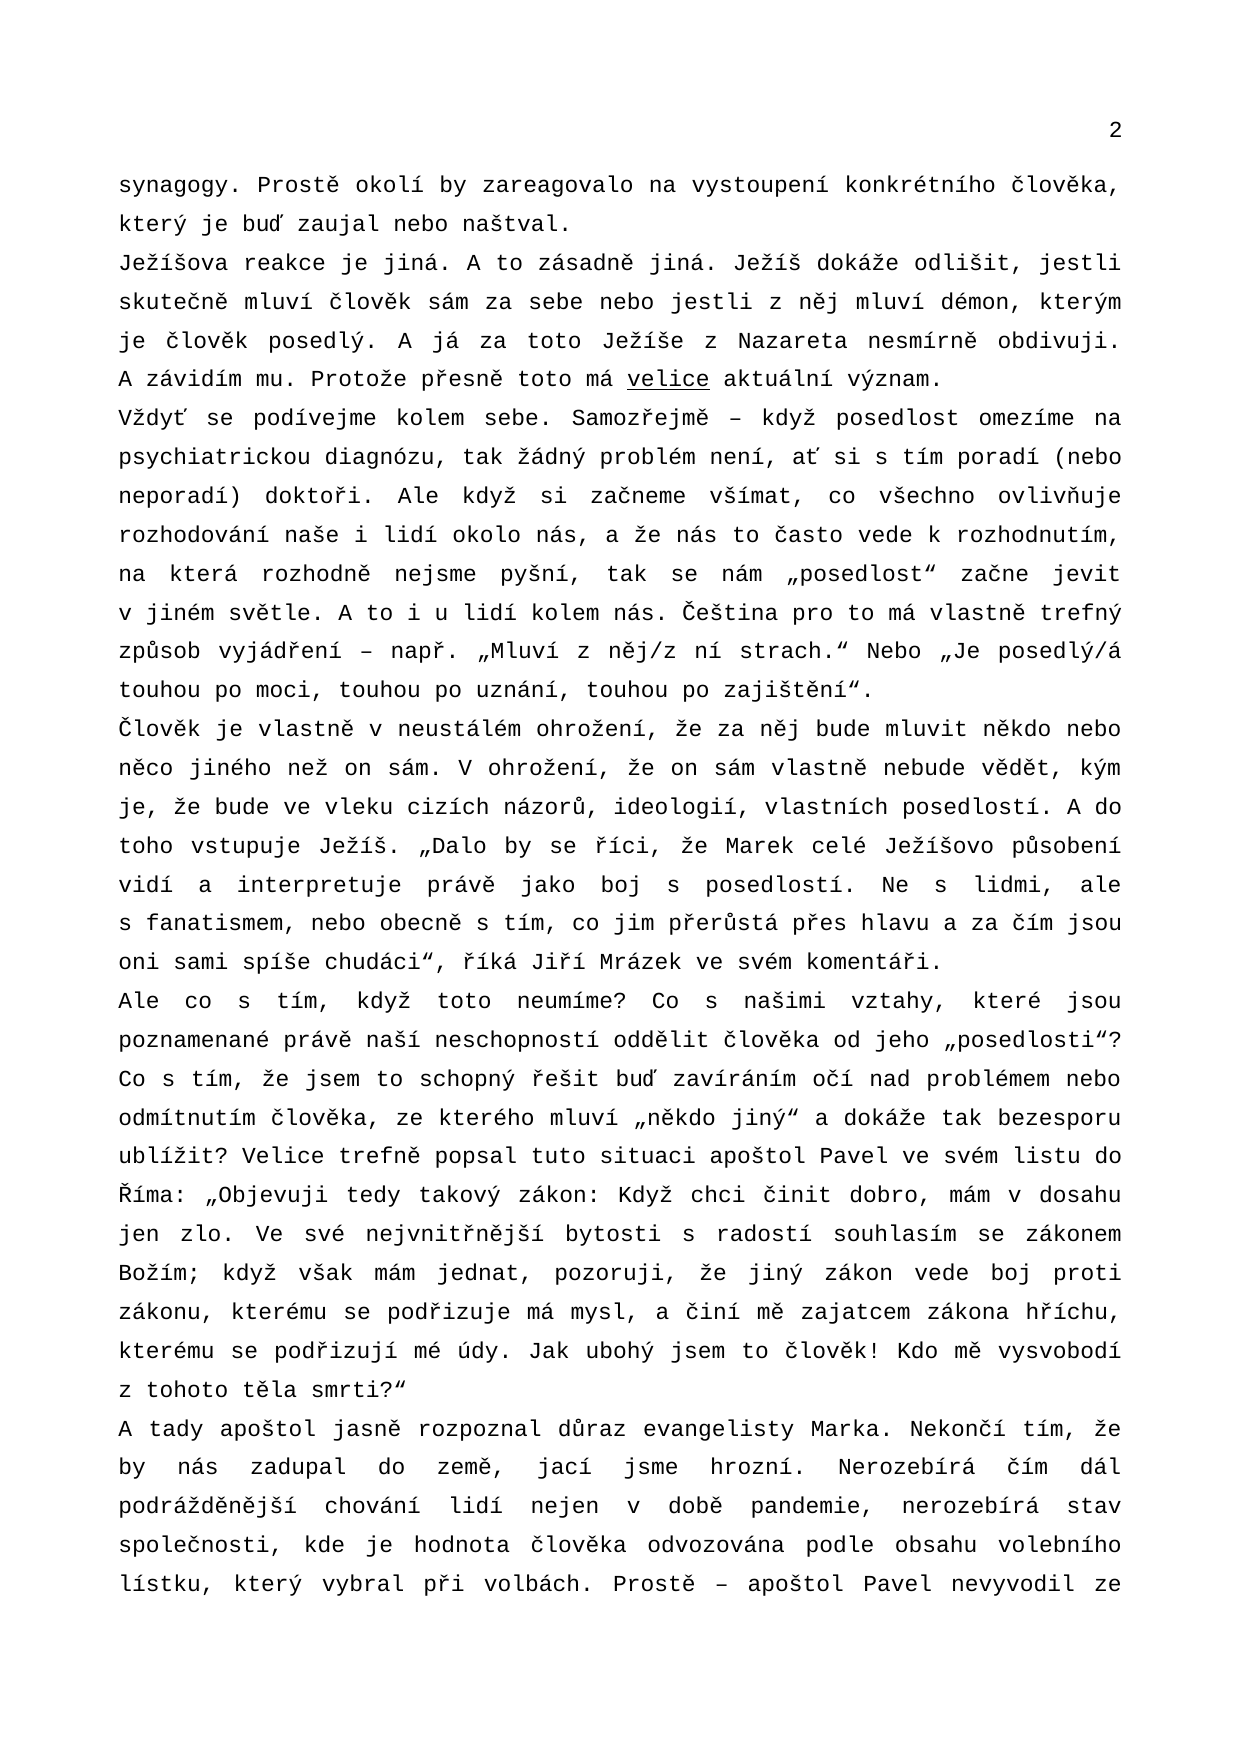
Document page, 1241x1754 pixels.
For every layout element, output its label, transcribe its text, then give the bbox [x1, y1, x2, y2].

text Ale co s tím, když toto neumíme? Co s našimi vztahy, které jsou poznamenané právě naší neschopností oddělit člověka od jeho „posedlosti“? Co s tím, že jsem to schopný řešit buď zavíráním očí nad problémem nebo odmítnutím člověka, ze kterého mluví „někdo jiný“ a dokáže tak bezesporu ublížit? Velice trefně popsal tuto situaci apoštol Pavel ve svém listu do Říma: „Objevuji tedy takový zákon: Když chci činit dobro, mám v dosahu jen zlo. Ve své nejvnitřnější bytosti s radostí souhlasím se zákonem Božím; když však mám jednat, pozoruji, že jiný zákon vede boj proti zákonu, kterému se podřizuje má mysl, a činí mě zajatcem zákona hříchu, kterému se podřizují mé údy. Jak ubohý jsem to člověk! Kdo mě vysvobodí z tohoto těla smrti?“ [118, 989, 1122, 1404]
text Ježíšova reakce je jiná. A to zásadně jiná. Ježíš dokáže odlišit, jestli skutečně mluví člověk sám za sebe nebo jestli z něj mluví démon, kterým je člověk posedlý. A já za toto Ježíše z Nazareta nesmírně obdivuji. A závidím mu. Protože přesně toto má velice aktuální význam. [118, 251, 1122, 394]
text synagogy. Prostě okolí by zareagovalo na vystoupení konkrétního člověka, který je buď zaujal nebo naštval. [118, 173, 1122, 238]
text Člověk je vlastně v neustálém ohrožení, že za něj bude mluvit někdo nebo něco jiného než on sám. V ohrožení, že on sám vlastně nebude vědět, kým je, že bude ve vleku cizích názorů, ideologií, vlastních posedlostí. A do toho vstupuje Ježíš. „Dalo by se říci, že Marek celé Ježíšovo působení vidí a interpretuje právě jako boj s posedlostí. Ne s lidmi, ale s fanatismem, nebo obecně s tím, co jim přerůstá přes hlavu a za čím jsou oni sami spíše chudáci“, říká Jiří Mrázek ve svém komentáři. [118, 717, 1122, 977]
text A tady apoštol jasně rozpoznal důraz evangelisty Marka. Nekončí tím, že by nás zadupal do země, jací jsme hrozní. Nerozebírá čím dál podrážděnější chování lidí nejen v době pandemie, nerozebírá stav společnosti, kde je hodnota člověka odvozována podle obsahu volebního lístku, který vybral při volbách. Prostě – apoštol Pavel nevyvodil ze [118, 1417, 1122, 1598]
text Vždyť se podívejme kolem sebe. Samozřejmě – když posedlost omezíme na psychiatrickou diagnózu, tak žádný problém není, ať si s tím poradí (nebo neporadí) doktoři. Ale když si začneme všímat, co všechno ovlivňuje rozhodování naše i lidí okolo nás, a že nás to často vede k rozhodnutím, na která rozhodně nejsme pyšní, tak se nám „posedlost“ začne jevit v jiném světle. A to i u lidí kolem nás. Čeština pro to má vlastně trefný způsob vyjádření – např. „Mluví z něj/z ní strach.“ Nebo „Je posedlý/á touhou po moci, touhou po uznání, touhou po zajištění“. [118, 407, 1122, 704]
